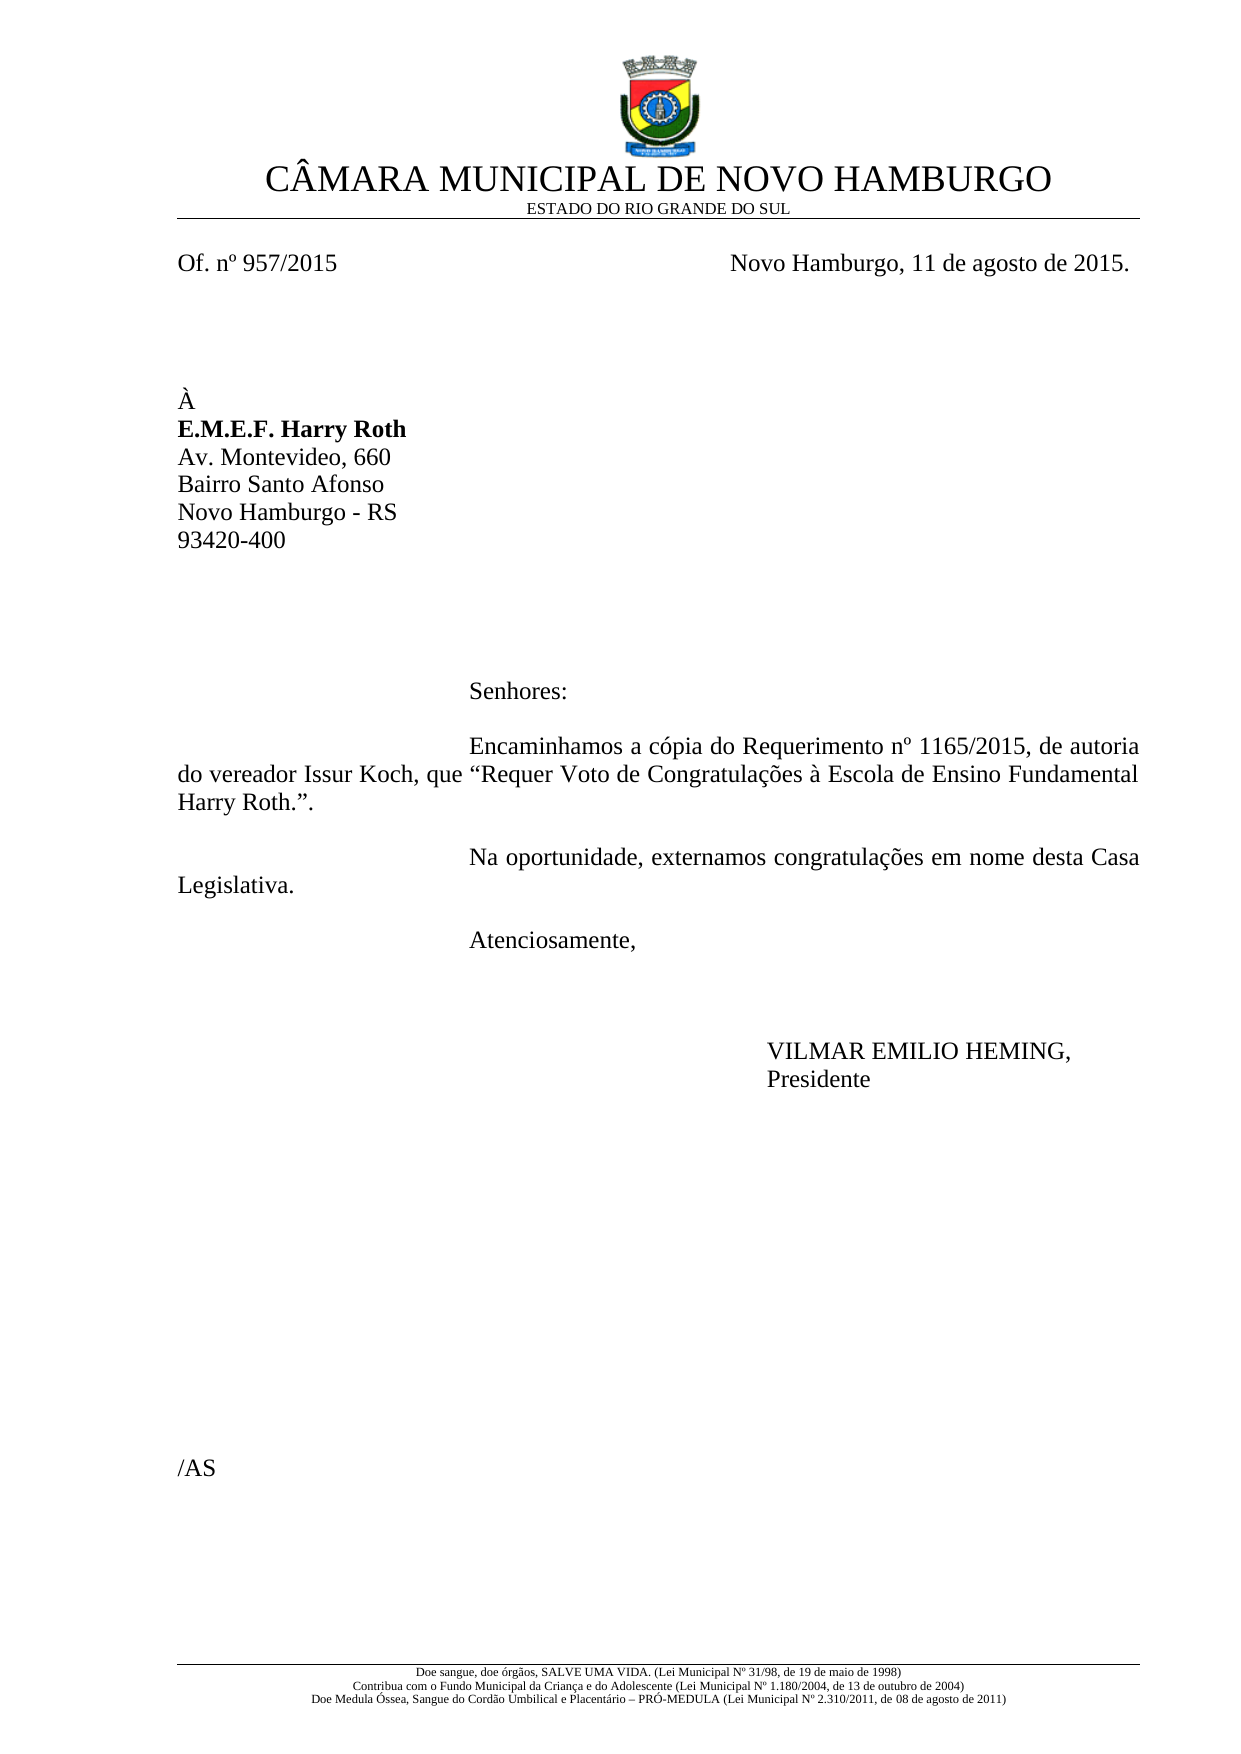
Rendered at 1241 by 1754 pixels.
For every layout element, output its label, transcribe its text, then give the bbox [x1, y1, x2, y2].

text Presidente [767, 1065, 1140, 1092]
text /AS [177, 1454, 1140, 1482]
text Na oportunidade, externamos congratulações em nome desta Casa Legislativa. [177, 843, 1140, 898]
text VILMAR EMILIO HEMING, [767, 1037, 1140, 1065]
text E.M.E.F. Harry Roth [177, 415, 1140, 443]
picture [613, 47, 704, 163]
text Av. Montevideo, 660 [177, 443, 1140, 470]
text Senhores: [177, 677, 1140, 704]
text Of. nº 957/2015 Novo Hamburgo, 11 de agosto de 2015. [177, 249, 1140, 276]
text Atenciosamente, [177, 926, 1140, 954]
text À [177, 387, 1140, 415]
text 93420-400 [177, 526, 1140, 553]
text Bairro Santo Afonso [177, 470, 1140, 498]
text Novo Hamburgo - RS [177, 498, 1140, 526]
text Encaminhamos a cópia do Requerimento nº 1165/2015, de autoria do vereador Issur Koch, que “Requer Voto de Congratulações à Escola de Ensino Fundamental Harry Roth.”. [177, 732, 1140, 815]
